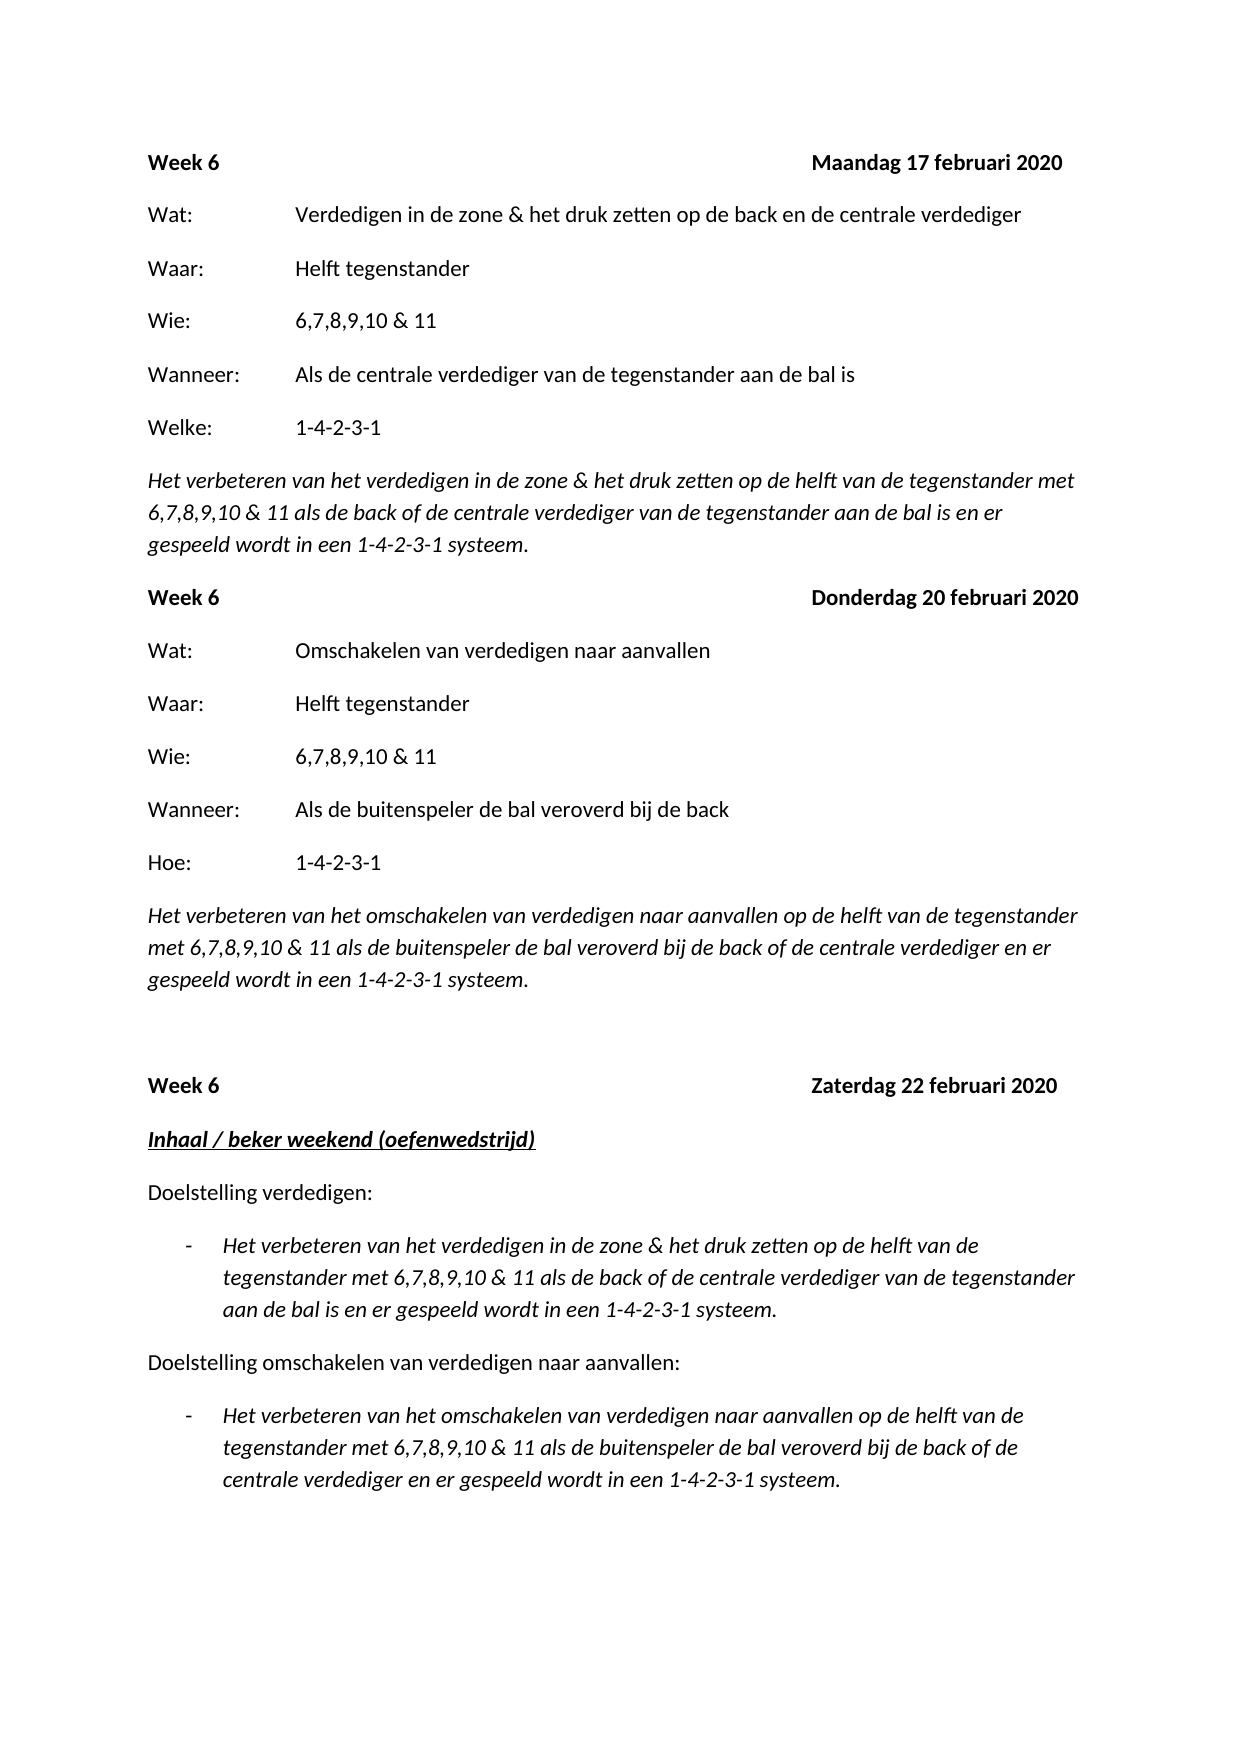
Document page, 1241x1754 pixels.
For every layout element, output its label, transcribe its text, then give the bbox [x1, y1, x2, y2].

text Wat: Omschakelen van verdedigen naar aanvallen [148, 636, 1093, 664]
text Welke: 1-4-2-3-1 [148, 413, 1093, 441]
text Week 6 Zaterdag 22 februari 2020 [148, 1072, 1093, 1100]
text Doelstelling omschakelen van verdedigen naar aanvallen: [148, 1348, 1093, 1376]
list Het verbeteren van het verdedigen in de zone & het druk zetten op de helft van de tegenstander met 6,7,8,9,10 & 11 als de back of de centrale verdediger van de tegenstander aan de bal is en er gespeeld wordt in een 1-4-2-3-1 systeem. [185, 1231, 1093, 1323]
text Doelstelling verdedigen: [148, 1178, 1093, 1206]
list Het verbeteren van het omschakelen van verdedigen naar aanvallen op de helft van de tegenstander met 6,7,8,9,10 & 11 als de buitenspeler de bal veroverd bij de back of de centrale verdediger en er gespeeld wordt in een 1-4-2-3-1 systeem. [185, 1401, 1093, 1493]
text Wanneer: Als de centrale verdediger van de tegenstander aan de bal is [148, 360, 1093, 388]
text Week 6 Maandag 17 februari 2020 [148, 148, 1093, 176]
text Inhaal / beker weekend (oefenwedstrijd) [148, 1125, 1093, 1153]
text Wanneer: Als de buitenspeler de bal veroverd bij de back [148, 795, 1093, 823]
text Week 6 Donderdag 20 februari 2020 [148, 583, 1093, 611]
text Wie: 6,7,8,9,10 & 11 [148, 742, 1093, 770]
text Het verbeteren van het verdedigen in de zone & het druk zetten op de helft van de tegenstander met 6,7,8,9,10 & 11 als de back of de centrale verdediger van de tegenstander aan de bal is en er gespeeld wordt in een 1-4-2-3-1 systeem. [148, 466, 1093, 558]
text Wie: 6,7,8,9,10 & 11 [148, 307, 1093, 335]
text Wat: Verdedigen in de zone & het druk zetten op de back en de centrale verdediger [148, 201, 1093, 229]
text Waar: Helft tegenstander [148, 689, 1093, 717]
text Waar: Helft tegenstander [148, 254, 1093, 282]
text Het verbeteren van het omschakelen van verdedigen naar aanvallen op de helft van de tegenstander met 6,7,8,9,10 & 11 als de buitenspeler de bal veroverd bij de back of de centrale verdediger en er gespeeld wordt in een 1-4-2-3-1 systeem. [148, 901, 1093, 994]
text Hoe: 1-4-2-3-1 [148, 848, 1093, 876]
